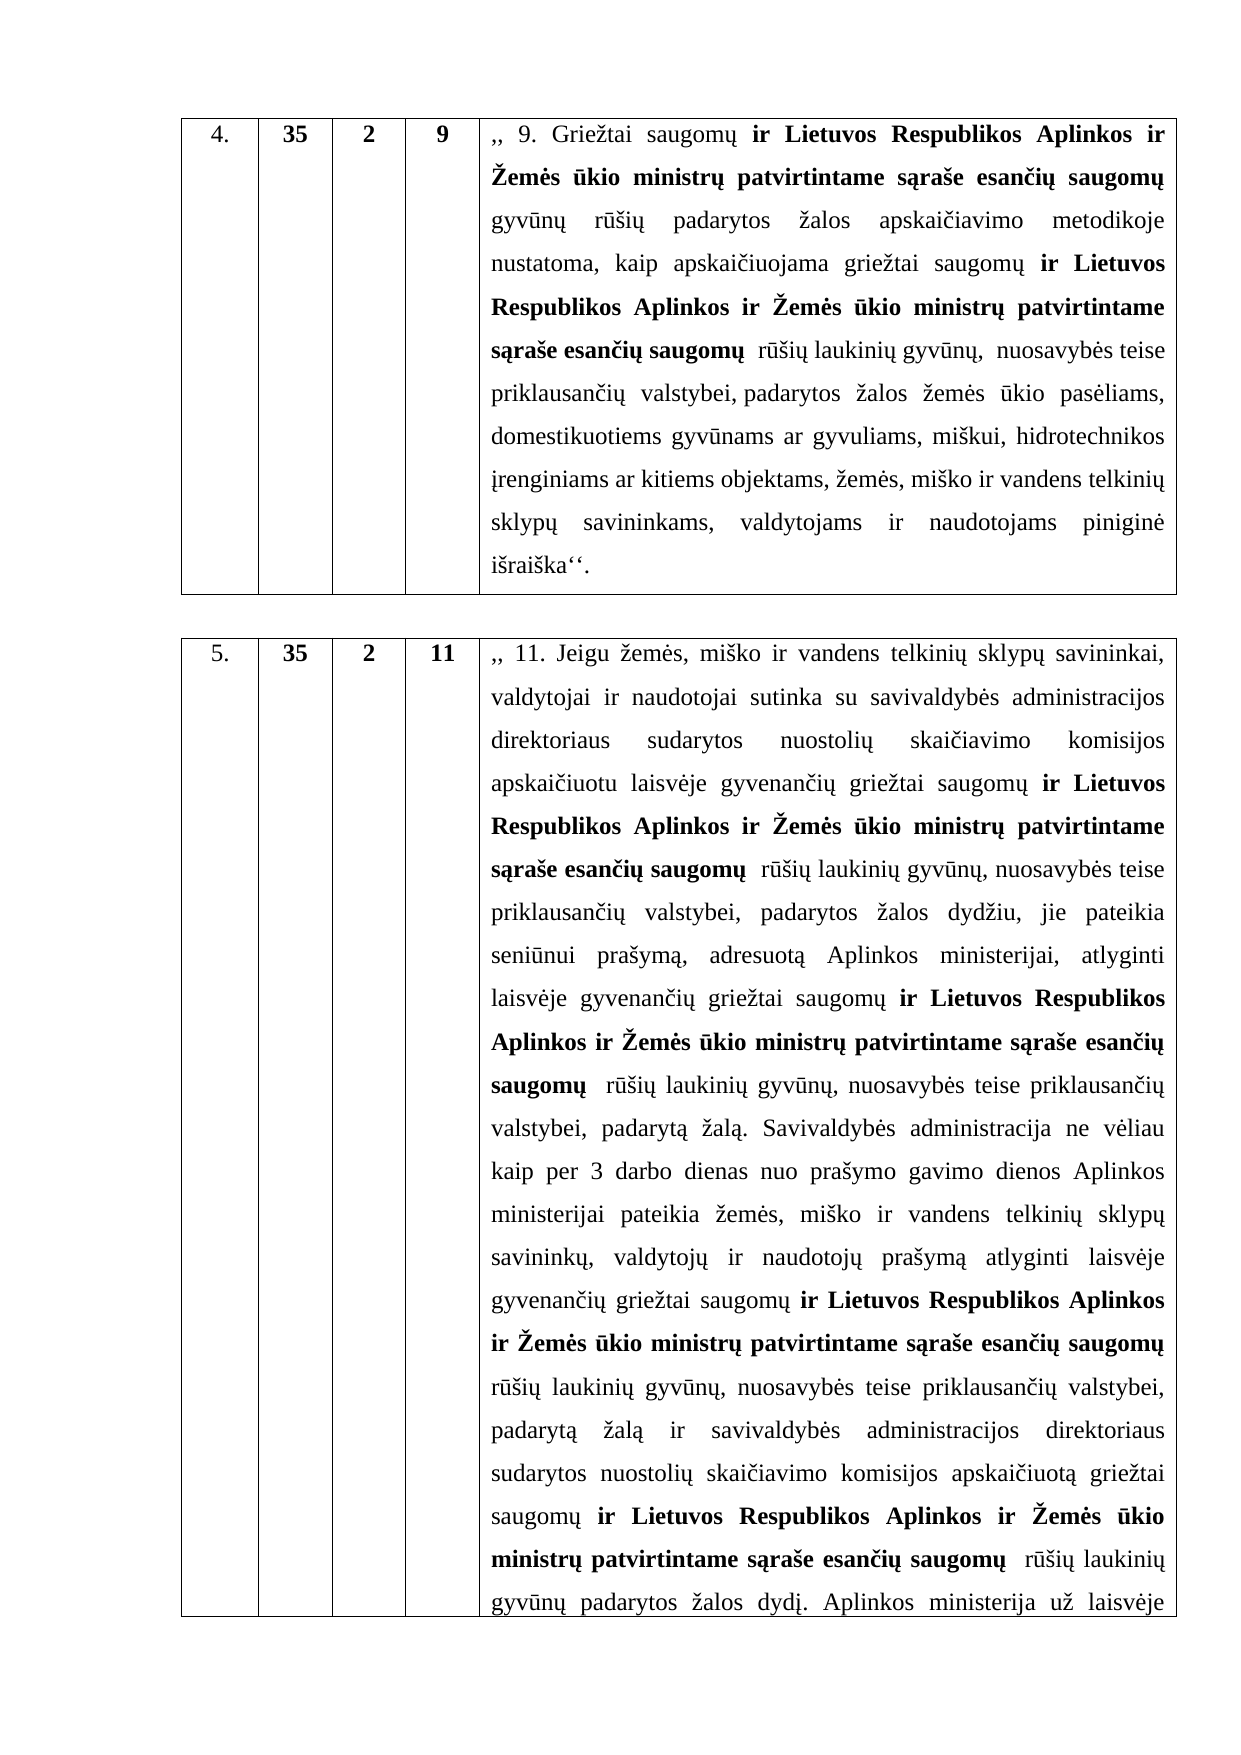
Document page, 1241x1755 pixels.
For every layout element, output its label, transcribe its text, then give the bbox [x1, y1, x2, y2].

table_cell 11 [406, 639, 479, 1616]
table_cell ,, 9. Griežtai saugomų ir Lietuvos Respublikos Aplinkos ir Žemės ūkio ministrų patvirtintame sąraše esančių saugomų gyvūnų rūšių padarytos žalos apskaičiavimo metodikoje nustatoma, kaip apskaičiuojama griežtai saugomų ir Lietuvos Respublikos Aplinkos ir Žemės ūkio ministrų patvirtintame sąraše esančių saugomų rūšių laukinių gyvūnų, nuosavybės teise priklausančių valstybei, padarytos žalos žemės ūkio pasėliams, domestikuotiems gyvūnams ar gyvuliams, miškui, hidrotechnikos įrenginiams ar kitiems objektams, žemės, miško ir vandens telkinių sklypų savininkams, valdytojams ir naudotojams piniginė išraiška‘‘. [480, 119, 1176, 593]
table_cell 9 [406, 119, 479, 593]
table_cell 35 [259, 119, 332, 593]
table_cell 5. [182, 639, 258, 1616]
table_cell 2 [333, 639, 405, 1616]
table_cell [185, 595, 1157, 637]
table_cell ,, 11. Jeigu žemės, miško ir vandens telkinių sklypų savininkai, valdytojai ir naudotojai sutinka su savivaldybės administracijos direktoriaus sudarytos nuostolių skaičiavimo komisijos apskaičiuotu laisvėje gyvenančių griežtai saugomų ir Lietuvos Respublikos Aplinkos ir Žemės ūkio ministrų patvirtintame sąraše esančių saugomų rūšių laukinių gyvūnų, nuosavybės teise priklausančių valstybei, padarytos žalos dydžiu, jie pateikia seniūnui prašymą, adresuotą Aplinkos ministerijai, atlyginti laisvėje gyvenančių griežtai saugomų ir Lietuvos Respublikos Aplinkos ir Žemės ūkio ministrų patvirtintame sąraše esančių saugomų rūšių laukinių gyvūnų, nuosavybės teise priklausančių valstybei, padarytą žalą. Savivaldybės administracija ne vėliau kaip per 3 darbo dienas nuo prašymo gavimo dienos Aplinkos ministerijai pateikia žemės, miško ir vandens telkinių sklypų savininkų, valdytojų ir naudotojų prašymą atlyginti laisvėje gyvenančių griežtai saugomų ir Lietuvos Respublikos Aplinkos ir Žemės ūkio ministrų patvirtintame sąraše esančių saugomų rūšių laukinių gyvūnų, nuosavybės teise priklausančių valstybei, padarytą žalą ir savivaldybės administracijos direktoriaus sudarytos nuostolių skaičiavimo komisijos apskaičiuotą griežtai saugomų ir Lietuvos Respublikos Aplinkos ir Žemės ūkio ministrų patvirtintame sąraše esančių saugomų rūšių laukinių gyvūnų padarytos žalos dydį. Aplinkos ministerija už laisvėje [480, 639, 1176, 1616]
table_cell 2 [333, 119, 405, 593]
table_cell 4. [182, 119, 258, 593]
table_cell [1157, 595, 1177, 637]
table_cell 35 [259, 639, 332, 1616]
